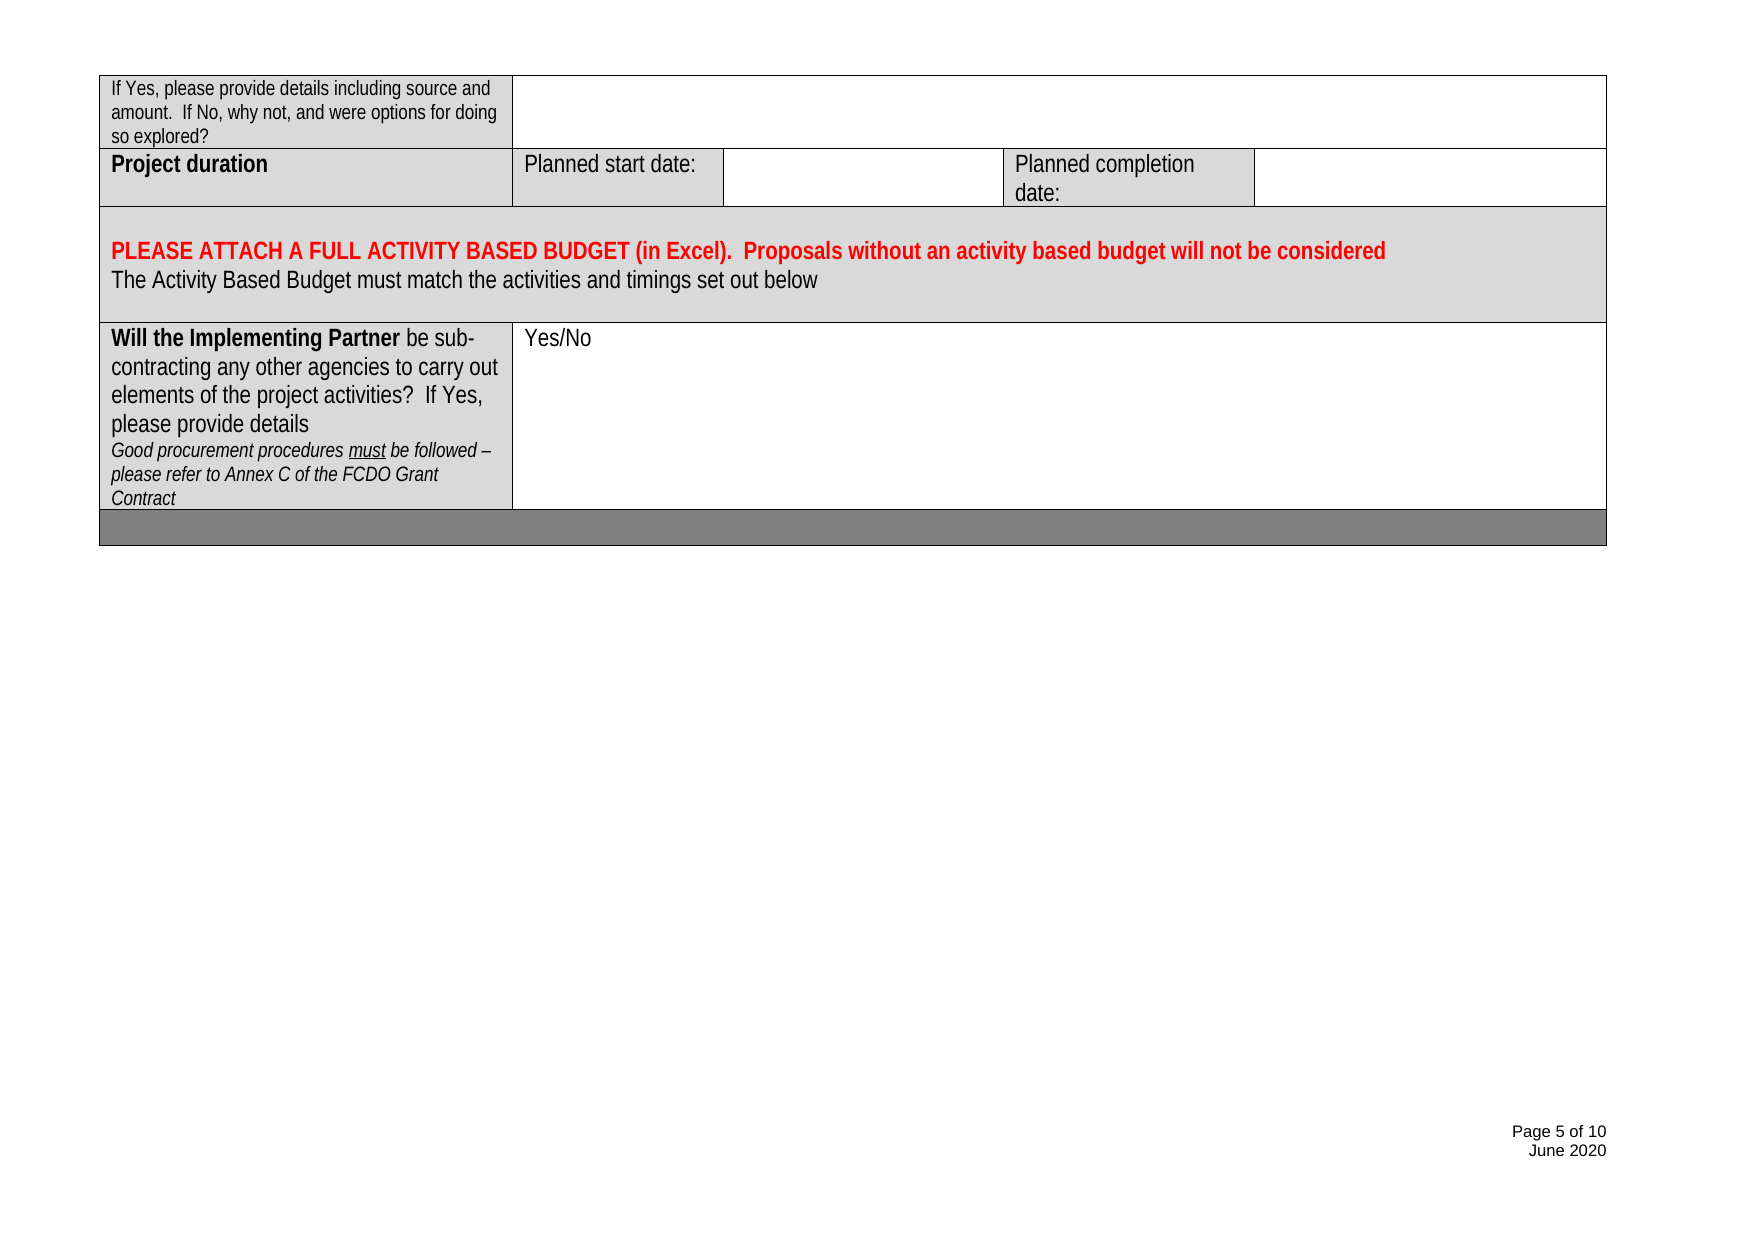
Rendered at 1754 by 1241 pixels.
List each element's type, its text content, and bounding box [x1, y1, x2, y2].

table_cell [100, 510, 513, 545]
table_cell Yes/No [513, 323, 1606, 509]
table_cell Project duration [100, 149, 512, 206]
table_cell If Yes, please provide details including source and amount. If No, why not, and were options for doing so explored? [100, 76, 512, 148]
table_cell PLEASE ATTACH A FULL ACTIVITY BASED BUDGET (in Excel). Proposals without an activity based budget will not be considered The Activity Based Budget must match the activities and timings set out below [100, 207, 1606, 322]
table_cell [1255, 149, 1606, 206]
table_cell Will the Implementing Partner be sub-contracting any other agencies to carry out elements of the project activities? If Yes, please provide details Good procurement procedures must be followed – please refer to Annex C of the FCDO Grant Contract [100, 323, 512, 509]
table_cell Planned completion date: [1004, 149, 1254, 206]
table_cell Planned start date: [513, 149, 723, 206]
table_cell [513, 510, 1606, 545]
table_cell [724, 149, 1003, 206]
table_cell [513, 76, 1606, 148]
